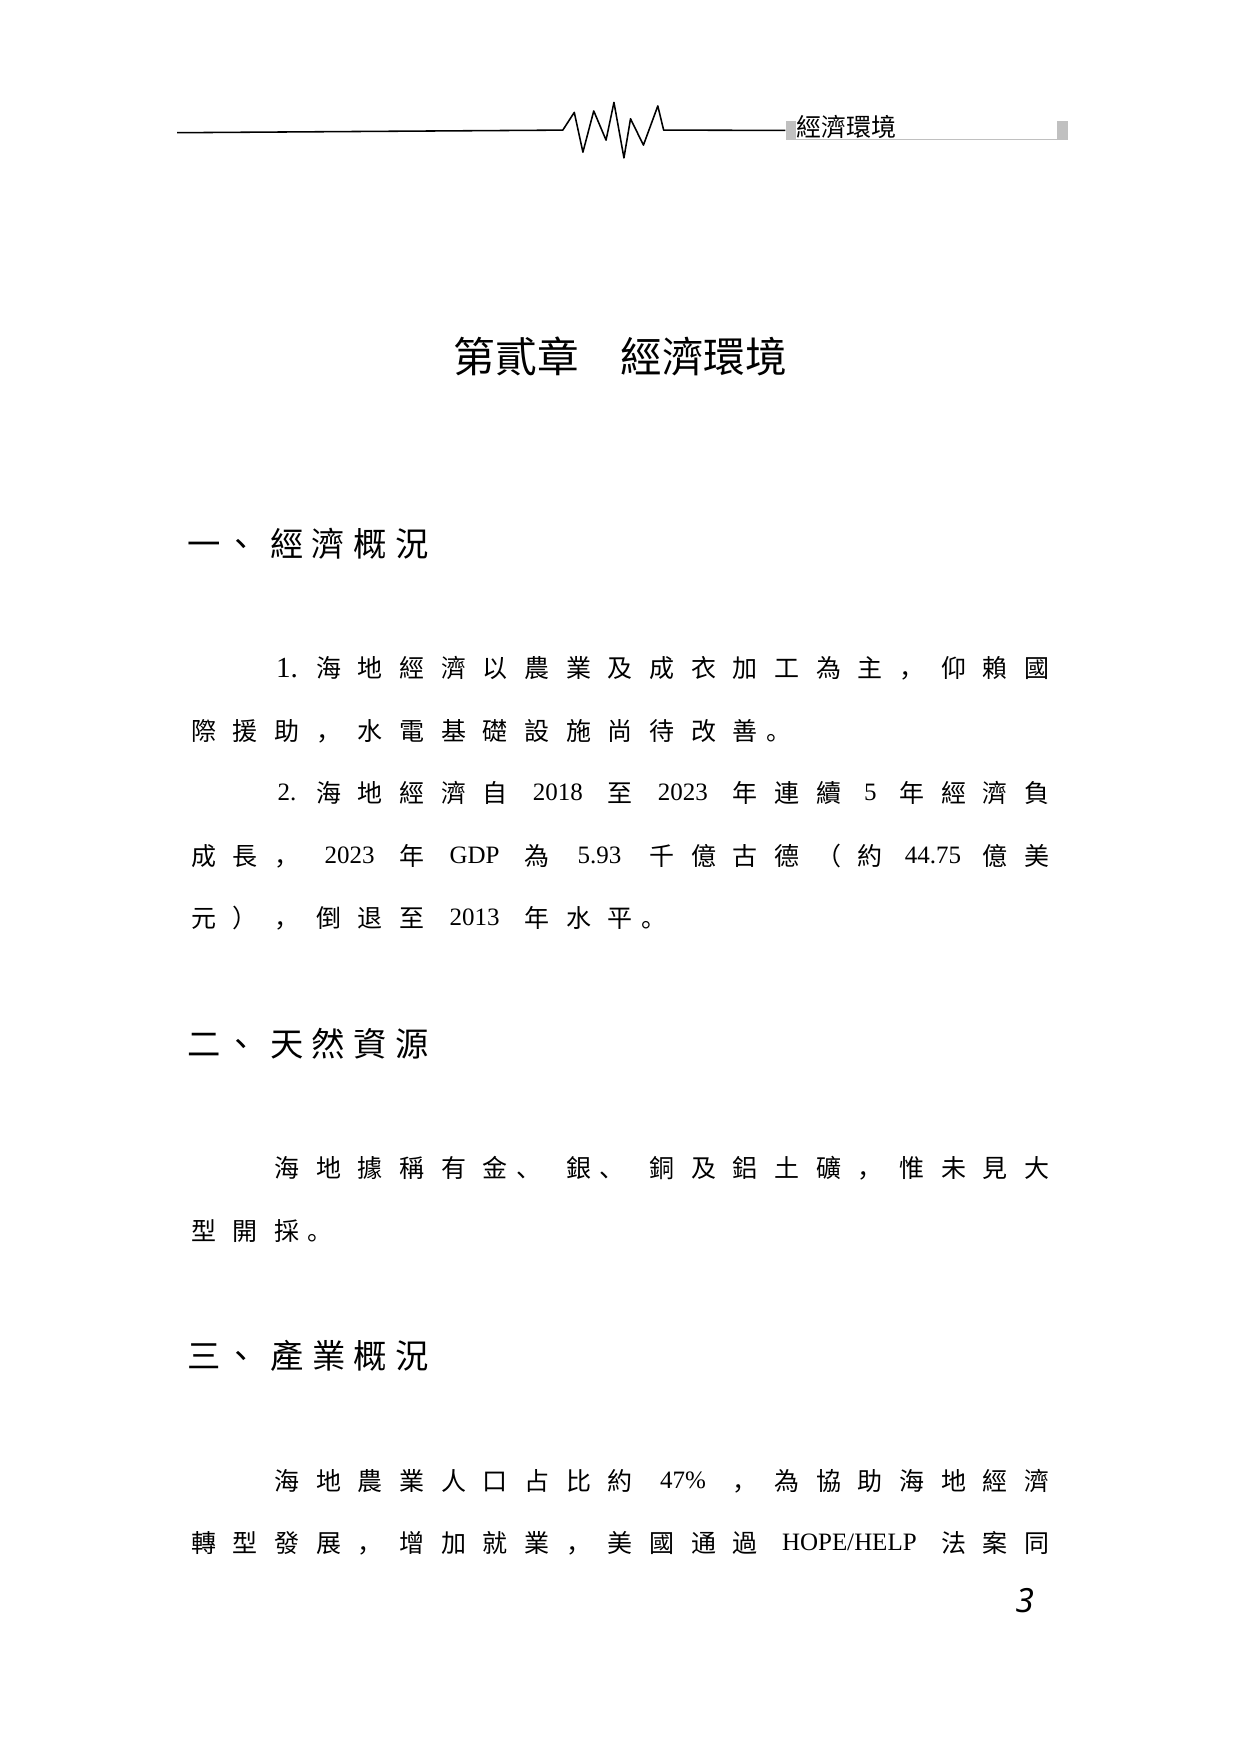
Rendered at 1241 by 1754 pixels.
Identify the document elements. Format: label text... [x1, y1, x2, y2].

text 海地農業人口占比約47%，為協助海地經濟轉型發展，增加就業，美國通過HOPE/HELP法案同 [183, 1438, 1058, 1563]
text 一、經濟概況 [183, 500, 1058, 563]
text 三、產業概況 [183, 1313, 1058, 1375]
text 1.海地經濟以農業及成衣加工為主，仰賴國際援助，水電基礎設施尚待改善。 [183, 625, 1058, 750]
text 海地據稱有金、銀、銅及鋁土礦，惟未見大型開採。 [183, 1125, 1058, 1250]
text 2.海地經濟自2018至2023年連續5年經濟負成長，2023年GDP為5.93千億古德（約44.75億美元），倒退至2013年水平。 [183, 750, 1058, 938]
text 第貳章 經濟環境 [183, 313, 1058, 375]
text 二、天然資源 [183, 1000, 1058, 1063]
